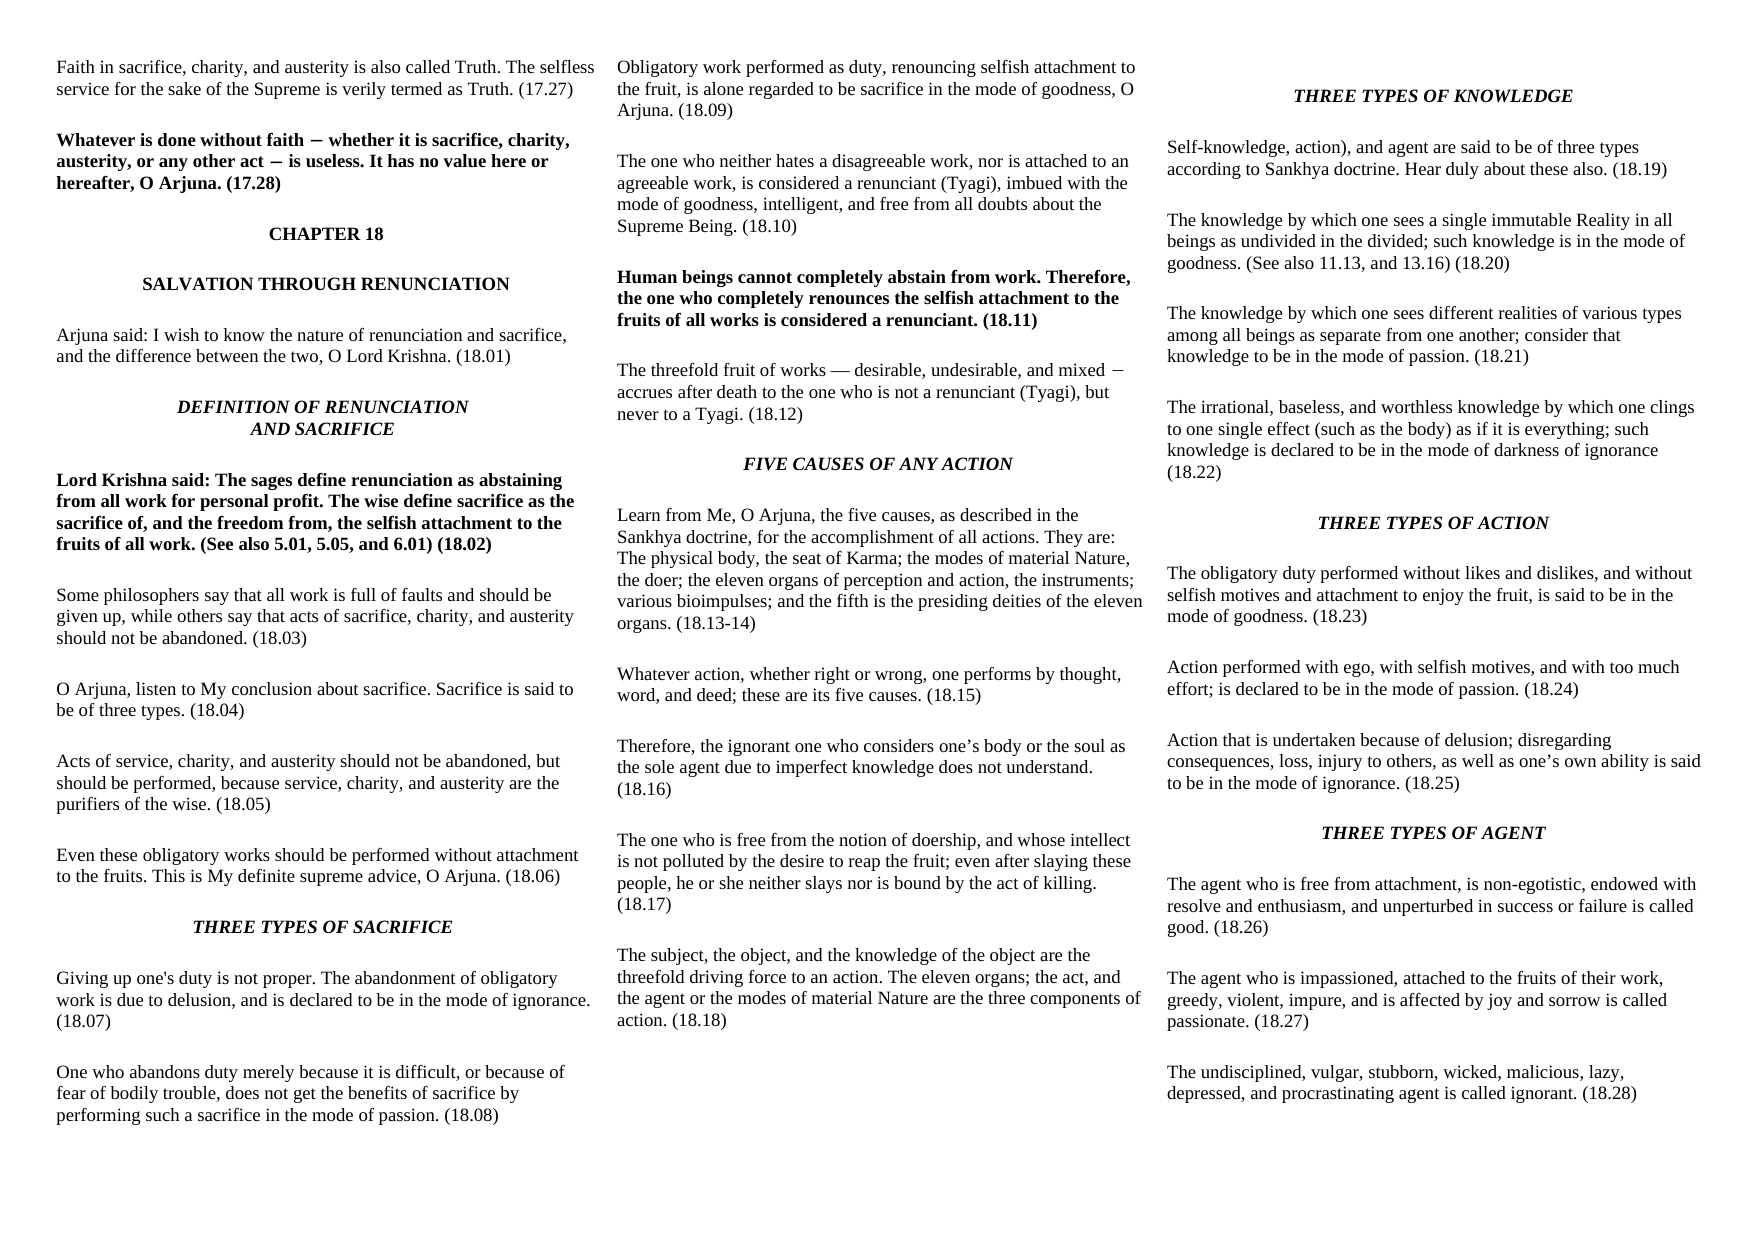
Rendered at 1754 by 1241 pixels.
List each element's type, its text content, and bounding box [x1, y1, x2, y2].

text The threefold fruit of works — desirable, undesirable, and mixed  accrues after death to the one who is not a renunciant (Tyagi), but never to a Tyagi. (18.12) [617, 359, 1146, 424]
text THREE TYPES OF SACRIFICE [56, 916, 596, 938]
text Arjuna said: I wish to know the nature of renunciation and sacrifice, and the difference between the two, O Lord Krishna. (18.01) [56, 324, 596, 367]
text Acts of service, charity, and austerity should not be abandoned, but should be performed, because service, charity, and austerity are the purifiers of the wise. (18.05) [56, 750, 596, 815]
text DEFINITION OF RENUNCIATION AND SACRIFICE [56, 396, 596, 439]
text Learn from Me, O Arjuna, the five causes, as described in the Sankhya doctrine, for the accomplishment of all actions. They are: The physical body, the seat of Karma; the modes of material Nature, the doer; the eleven organs of perception and action, the instruments; various bioimpulses; and the fifth is the presiding deities of the eleven organs. (18.13-14) [617, 504, 1146, 633]
text Lord Krishna said: The sages define renunciation as abstaining from all work for personal profit. The wise define sacrifice as the sacrifice of, and the freedom from, the selfish attachment to the fruits of all work. (See also 5.01, 5.05, and 6.01) (18.02) [56, 468, 596, 555]
text Human beings cannot completely abstain from work. Therefore, the one who completely renounces the selfish attachment to the fruits of all works is considered a renunciant. (18.11) [617, 266, 1146, 330]
text O Arjuna, listen to My conclusion about sacrifice. Sacrifice is said to be of three types. (18.04) [56, 678, 596, 721]
text THREE TYPES OF KNOWLEDGE [1167, 85, 1706, 107]
text FIVE CAUSES OF ANY ACTION [617, 453, 1146, 475]
text The knowledge by which one sees a single immutable Reality in all beings as undivided in the divided; such knowledge is in the mode of goodness. (See also 11.13, and 13.16) (18.20) [1167, 208, 1706, 273]
text One who abandons duty merely because it is difficult, or because of fear of bodily trouble, does not get the benefits of sacrifice by performing such a sacrifice in the mode of passion. (18.08) [56, 1061, 596, 1125]
text The knowledge by which one sees different realities of various types among all beings as separate from one another; consider that knowledge to be in the mode of passion. (18.21) [1167, 302, 1706, 367]
text Action that is undertaken because of delusion; disregarding consequences, loss, injury to others, as well as one’s own ability is said to be in the mode of ignorance. (18.25) [1167, 728, 1706, 793]
text THREE TYPES OF AGENT [1167, 822, 1706, 844]
text Obligatory work performed as duty, renouncing selfish attachment to the fruit, is alone regarded to be sacrifice in the mode of goodness, O Arjuna. (18.09) [617, 56, 1146, 121]
text Self-knowledge, action), and agent are said to be of three types according to Sankhya doctrine. Hear duly about these also. (18.19) [1167, 136, 1706, 179]
text The subject, the object, and the knowledge of the object are the threefold driving force to an action. The eleven organs; the act, and the agent or the modes of material Nature are the three components of action. (18.18) [617, 944, 1146, 1030]
text The one who neither hates a disagreeable work, nor is attached to an agreeable work, is considered a renunciant (Tyagi), imbued with the mode of goodness, intelligent, and free from all doubts about the Supreme Being. (18.10) [617, 150, 1146, 236]
text CHAPTER 18 [56, 222, 596, 244]
text Therefore, the ignorant one who considers one’s body or the soul as the sole agent due to imperfect knowledge does not understand. (18.16) [617, 735, 1146, 799]
text The irrational, baseless, and worthless knowledge by which one clings to one single effect (such as the body) as if it is everything; such knowledge is declared to be in the mode of darkness of ignorance (18.22) [1167, 396, 1706, 482]
text Some philosophers say that all work is full of faults and should be given up, while others say that acts of sacrifice, charity, and austerity should not be abandoned. (18.03) [56, 584, 596, 648]
text Even these obligatory works should be performed without attachment to the fruits. This is My definite supreme advice, O Arjuna. (18.06) [56, 844, 596, 887]
text Giving up one's duty is not proper. The abandonment of obligatory work is due to delusion, and is declared to be in the mode of ignorance. (18.07) [56, 967, 596, 1032]
text THREE TYPES OF ACTION [1167, 512, 1706, 533]
text The one who is free from the notion of doership, and whose intellect is not polluted by the desire to reap the fruit; even after slaying these people, he or she neither slays nor is bound by the act of killing. (18.17) [617, 829, 1146, 915]
text The obligatory duty performed without likes and dislikes, and without selfish motives and attachment to enjoy the fruit, is said to be in the mode of goodness. (18.23) [1167, 562, 1706, 627]
text The agent who is free from attachment, is non-egotistic, endowed with resolve and enthusiasm, and unperturbed in success or failure is called good. (18.26) [1167, 873, 1706, 938]
text The agent who is impassioned, attached to the fruits of their work, greedy, violent, impure, and is affected by joy and sorrow is called passionate. (18.27) [1167, 967, 1706, 1032]
text SALVATION THROUGH RENUNCIATION [56, 273, 596, 295]
text Whatever action, whether right or wrong, one performs by thought, word, and deed; these are its five causes. (18.15) [617, 662, 1146, 706]
text Faith in sacrifice, charity, and austerity is also called Truth. The selfless service for the sake of the Supreme is verily termed as Truth. (17.27) [56, 56, 596, 99]
text Action performed with ego, with selfish motives, and with too much effort; is declared to be in the mode of passion. (18.24) [1167, 656, 1706, 699]
text The undisciplined, vulgar, stubborn, wicked, malicious, lazy, depressed, and procrastinating agent is called ignorant. (18.28) [1167, 1061, 1706, 1104]
text Whatever is done without faith  whether it is sacrifice, charity, austerity, or any other act  is useless. It has no value here or hereafter, O Arjuna. (17.28) [56, 128, 596, 193]
